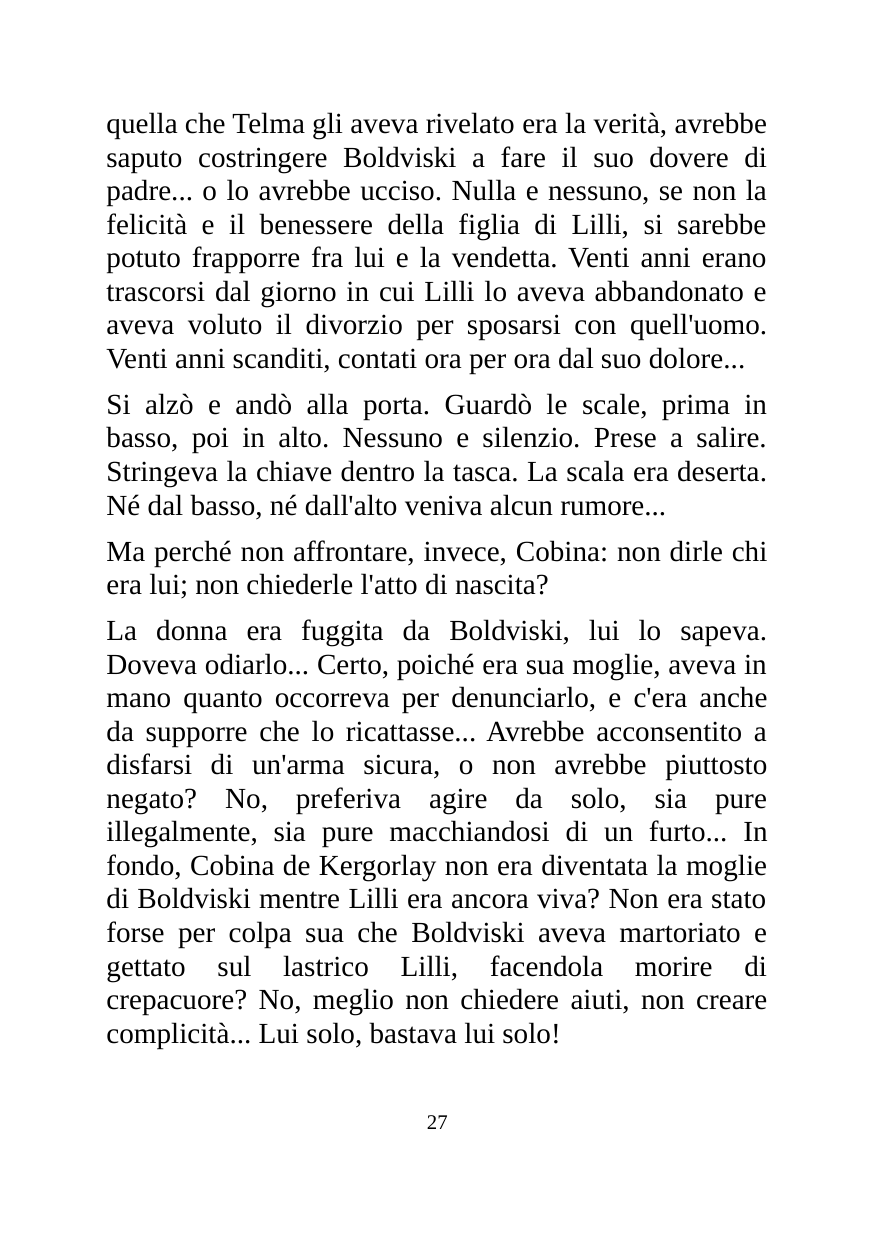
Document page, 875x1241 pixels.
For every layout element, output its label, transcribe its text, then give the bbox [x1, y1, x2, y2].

text quella che Telma gli aveva rivelato era la verità, avrebbe saputo costringere Boldviski a fare il suo dovere di padre... o lo avrebbe ucciso. Nulla e nessuno, se non la felicità e il benessere della figlia di Lilli, si sarebbe potuto frapporre fra lui e la vendetta. Venti anni erano trascorsi dal giorno in cui Lilli lo aveva abbandonato e aveva voluto il divorzio per sposarsi con quell'uomo. Venti anni scanditi, contati ora per ora dal suo dolore... [106, 106, 768, 374]
text La donna era fuggita da Boldviski, lui lo sapeva. Doveva odiarlo... Certo, poiché era sua moglie, aveva in mano quanto occorreva per denunciarlo, e c'era anche da supporre che lo ricattasse... Avrebbe acconsentito a disfarsi di un'arma sicura, o non avrebbe piuttosto negato? No, preferiva agire da solo, sia pure illegalmente, sia pure macchiandosi di un furto... In fondo, Cobina de Kergorlay non era diventata la moglie di Boldviski mentre Lilli era ancora viva? Non era stato forse per colpa sua che Boldviski aveva martoriato e gettato sul lastrico Lilli, facendola morire di crepacuore? No, meglio non chiedere aiuti, non creare complicità... Lui solo, bastava lui solo! [106, 613, 768, 1049]
text Ma perché non affrontare, invece, Cobina: non dirle chi era lui; non chiederle l'atto di nascita? [106, 534, 768, 601]
text Si alzò e andò alla porta. Guardò le scale, prima in basso, poi in alto. Nessuno e silenzio. Prese a salire. Stringeva la chiave dentro la tasca. La scala era deserta. Né dal basso, né dall'alto veniva alcun rumore... [106, 387, 768, 521]
